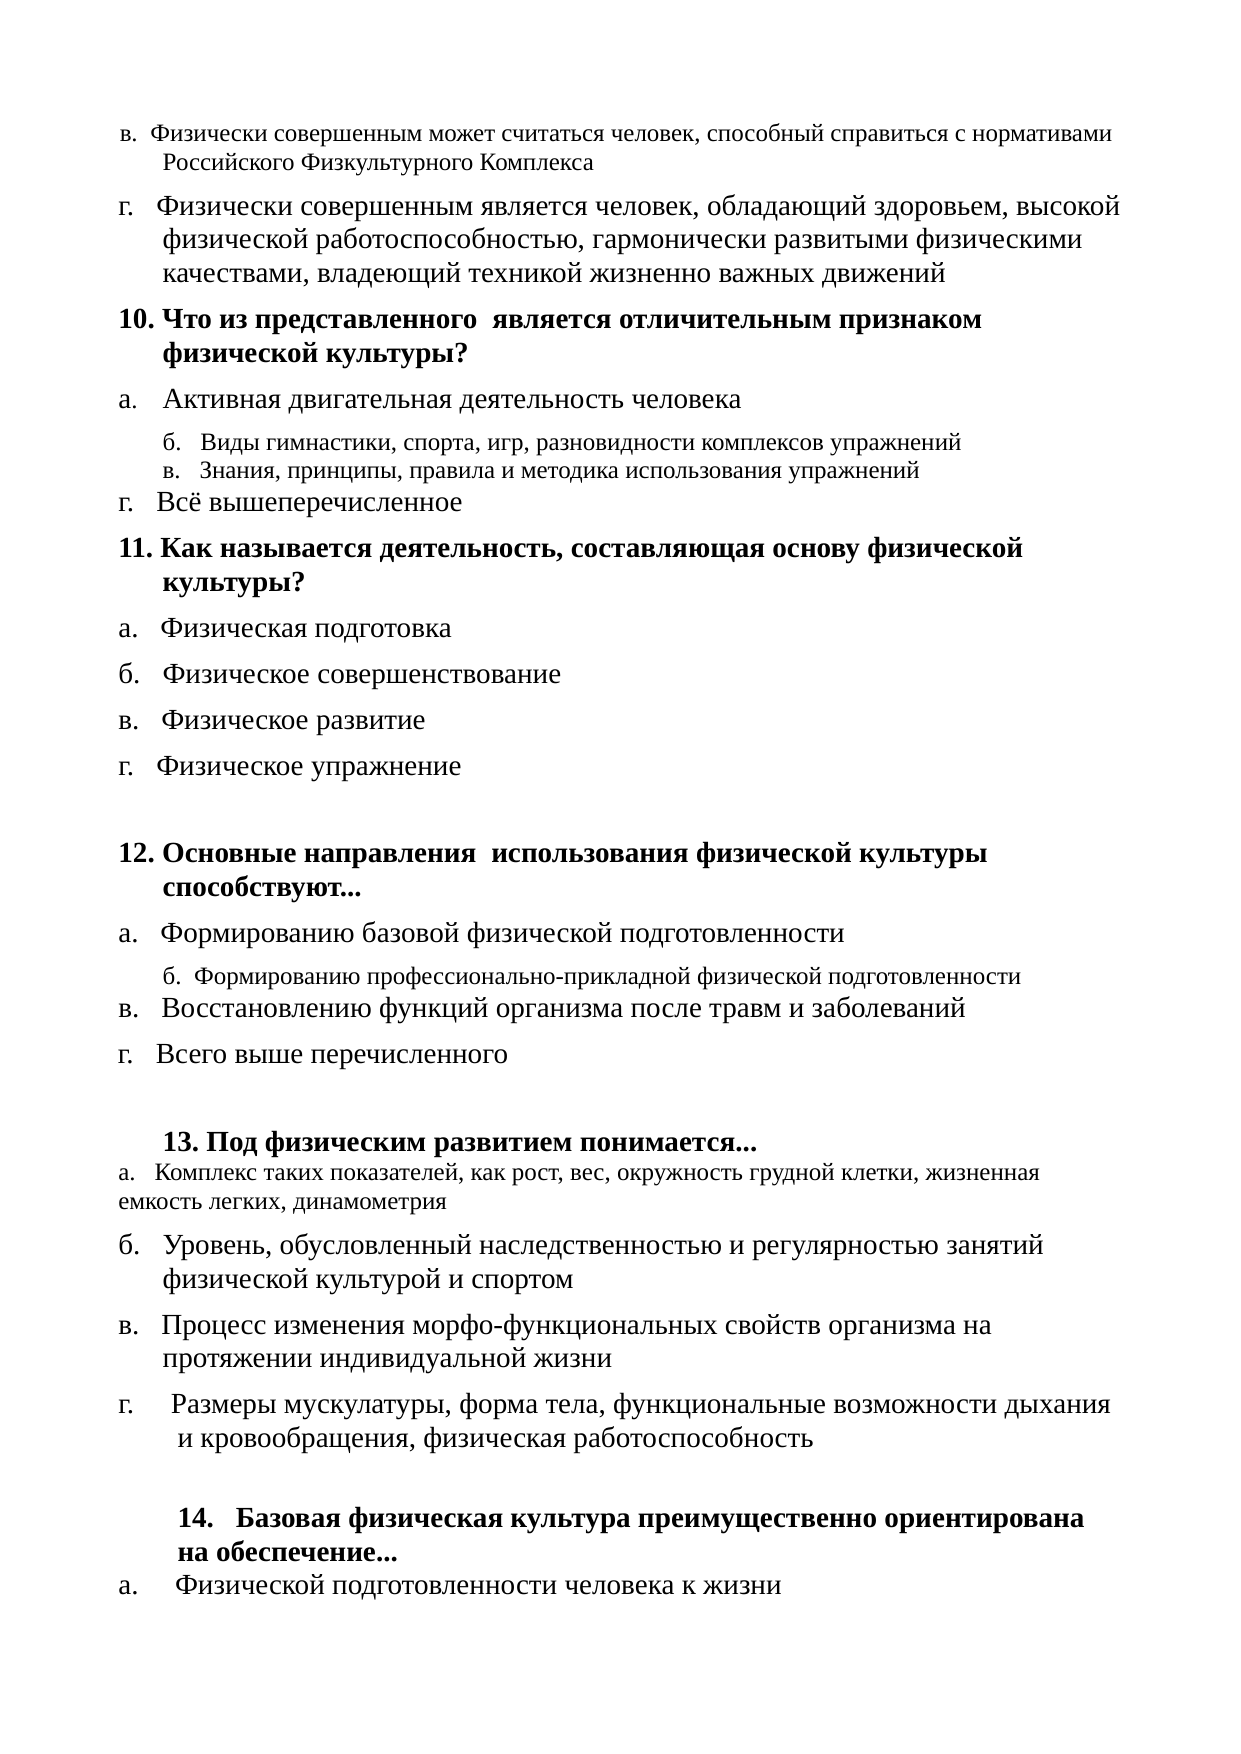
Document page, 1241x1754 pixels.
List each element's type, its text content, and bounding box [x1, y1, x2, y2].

text г. Всего выше перечисленного [118, 1036, 1122, 1069]
text 14. Базовая физическая культура преимущественно ориентирована на обеспечение... [177, 1500, 1122, 1567]
text 12. Основные направления использования физической культуры способствуют... [118, 835, 1122, 902]
text а. Комплекс таких показателей, как рост, вес, окружность грудной клетки, жизненная емкость легких, динамометрия [118, 1157, 1122, 1215]
text в. Физически совершенным может считаться человек, способный справиться с нормативами Российского Физкультурного Комплекса [119, 118, 1122, 176]
text б. Уровень, обусловленный наследственностью и регулярностью занятий физической культурой и спортом [118, 1227, 1122, 1294]
text г. Физическое упражнение [118, 748, 1122, 782]
text б. Физическое совершенствование [118, 656, 1122, 689]
text б. Виды гимнастики, спорта, игр, разновидности комплексов упражнений [162, 427, 1122, 456]
text а. Физической подготовленности человека к жизни [118, 1567, 1122, 1601]
text в. Восстановлению функций организма после травм и заболеваний [118, 990, 1122, 1023]
text а. Физическая подготовка [118, 610, 1122, 643]
text г. Физически совершенным является человек, обладающий здоровьем, высокой физической работоспособностью, гармонически развитыми физическими качествами, владеющий техникой жизненно важных движений [118, 188, 1122, 289]
text б. Формированию профессионально-прикладной физической подготовленности [162, 961, 1122, 990]
text а. Активная двигательная деятельность человека [118, 381, 1122, 414]
text г. Всё вышеперечисленное [118, 484, 1122, 518]
text а. Формированию базовой физической подготовленности [118, 915, 1122, 948]
text в. Знания, принципы, правила и методика использования упражнений [162, 456, 1122, 484]
text в. Процесс изменения морфо-функциональных свойств организма на протяжении индивидуальной жизни [118, 1307, 1122, 1374]
text 13. Под физическим развитием понимается... [162, 1124, 1122, 1157]
text 10. Что из представленного является отличительным признаком физической культуры? [118, 301, 1122, 368]
text 11. Как называется деятельность, составляющая основу физической культуры? [118, 530, 1122, 597]
text г. Размеры мускулатуры, форма тела, функциональные возможности дыхания и кровообращения, физическая работоспособность [118, 1387, 1122, 1454]
text в. Физическое развитие [118, 702, 1122, 736]
